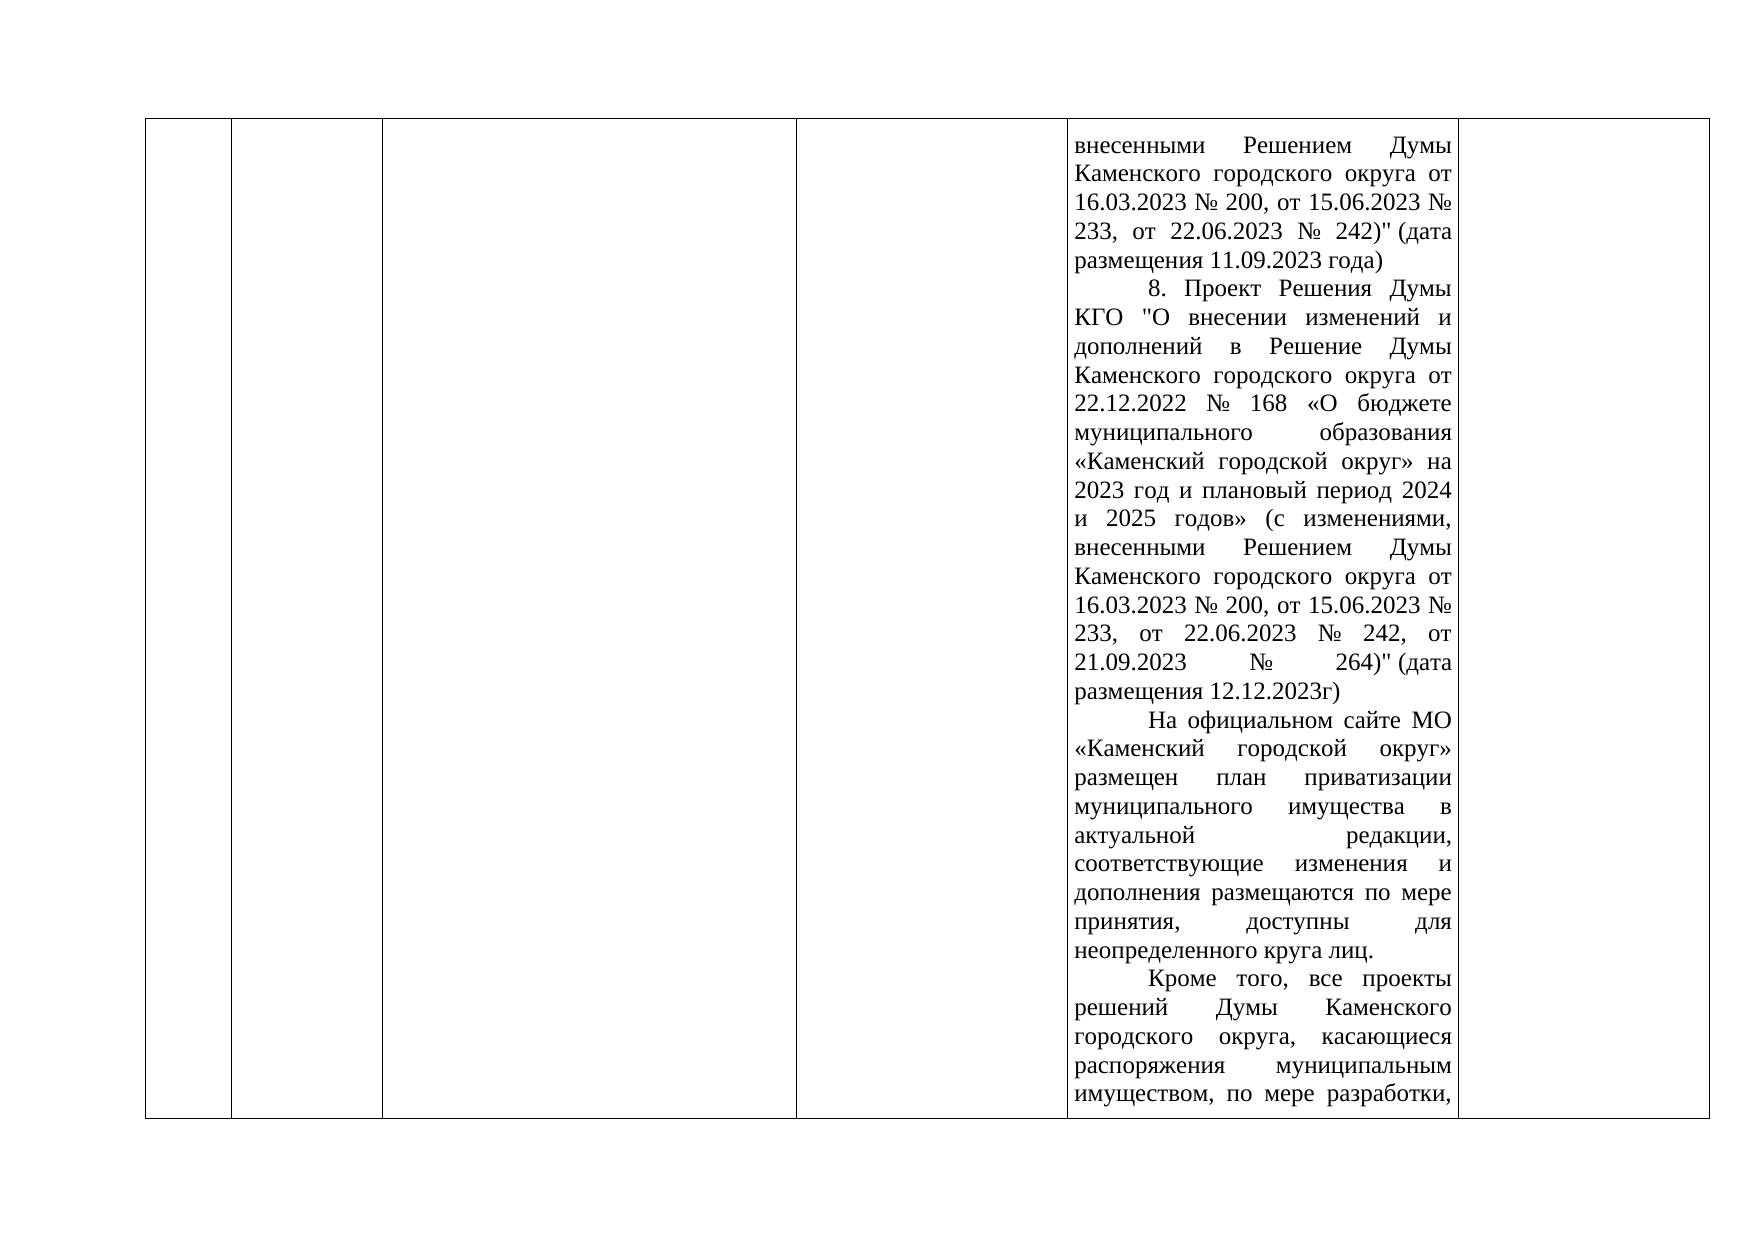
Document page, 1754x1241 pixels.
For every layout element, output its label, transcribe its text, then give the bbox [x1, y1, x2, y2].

table_cell [146, 119, 231, 1118]
table_cell [232, 119, 382, 1118]
table_cell [797, 119, 1067, 1118]
table_cell внесенными Решением Думы Каменского городского округа от 16.03.2023 № 200, от 15.06.2023 № 233, от 22.06.2023 № 242)" (дата размещения 11.09.2023 года) 8. Проект Решения Думы КГО "О внесении изменений и дополнений в Решение Думы Каменского городского округа от 22.12.2022 № 168 «О бюджете муниципального образования «Каменский городской округ» на 2023 год и плановый период 2024 и 2025 годов» (с изменениями, внесенными Решением Думы Каменского городского округа от 16.03.2023 № 200, от 15.06.2023 № 233, от 22.06.2023 № 242, от 21.09.2023 № 264)" (дата размещения 12.12.2023г) На официальном сайте МО «Каменский городской округ» размещен план приватизации муниципального имущества в актуальной редакции, соответствующие изменения и дополнения размещаются по мере принятия, доступны для неопределенного круга лиц. Кроме того, все проекты решений Думы Каменского городского округа, касающиеся распоряжения муниципальным имуществом, по мере разработки, [1068, 119, 1458, 1118]
table_cell [1710, 118, 1724, 1118]
table_cell [383, 119, 796, 1118]
table_cell [1459, 119, 1709, 1118]
